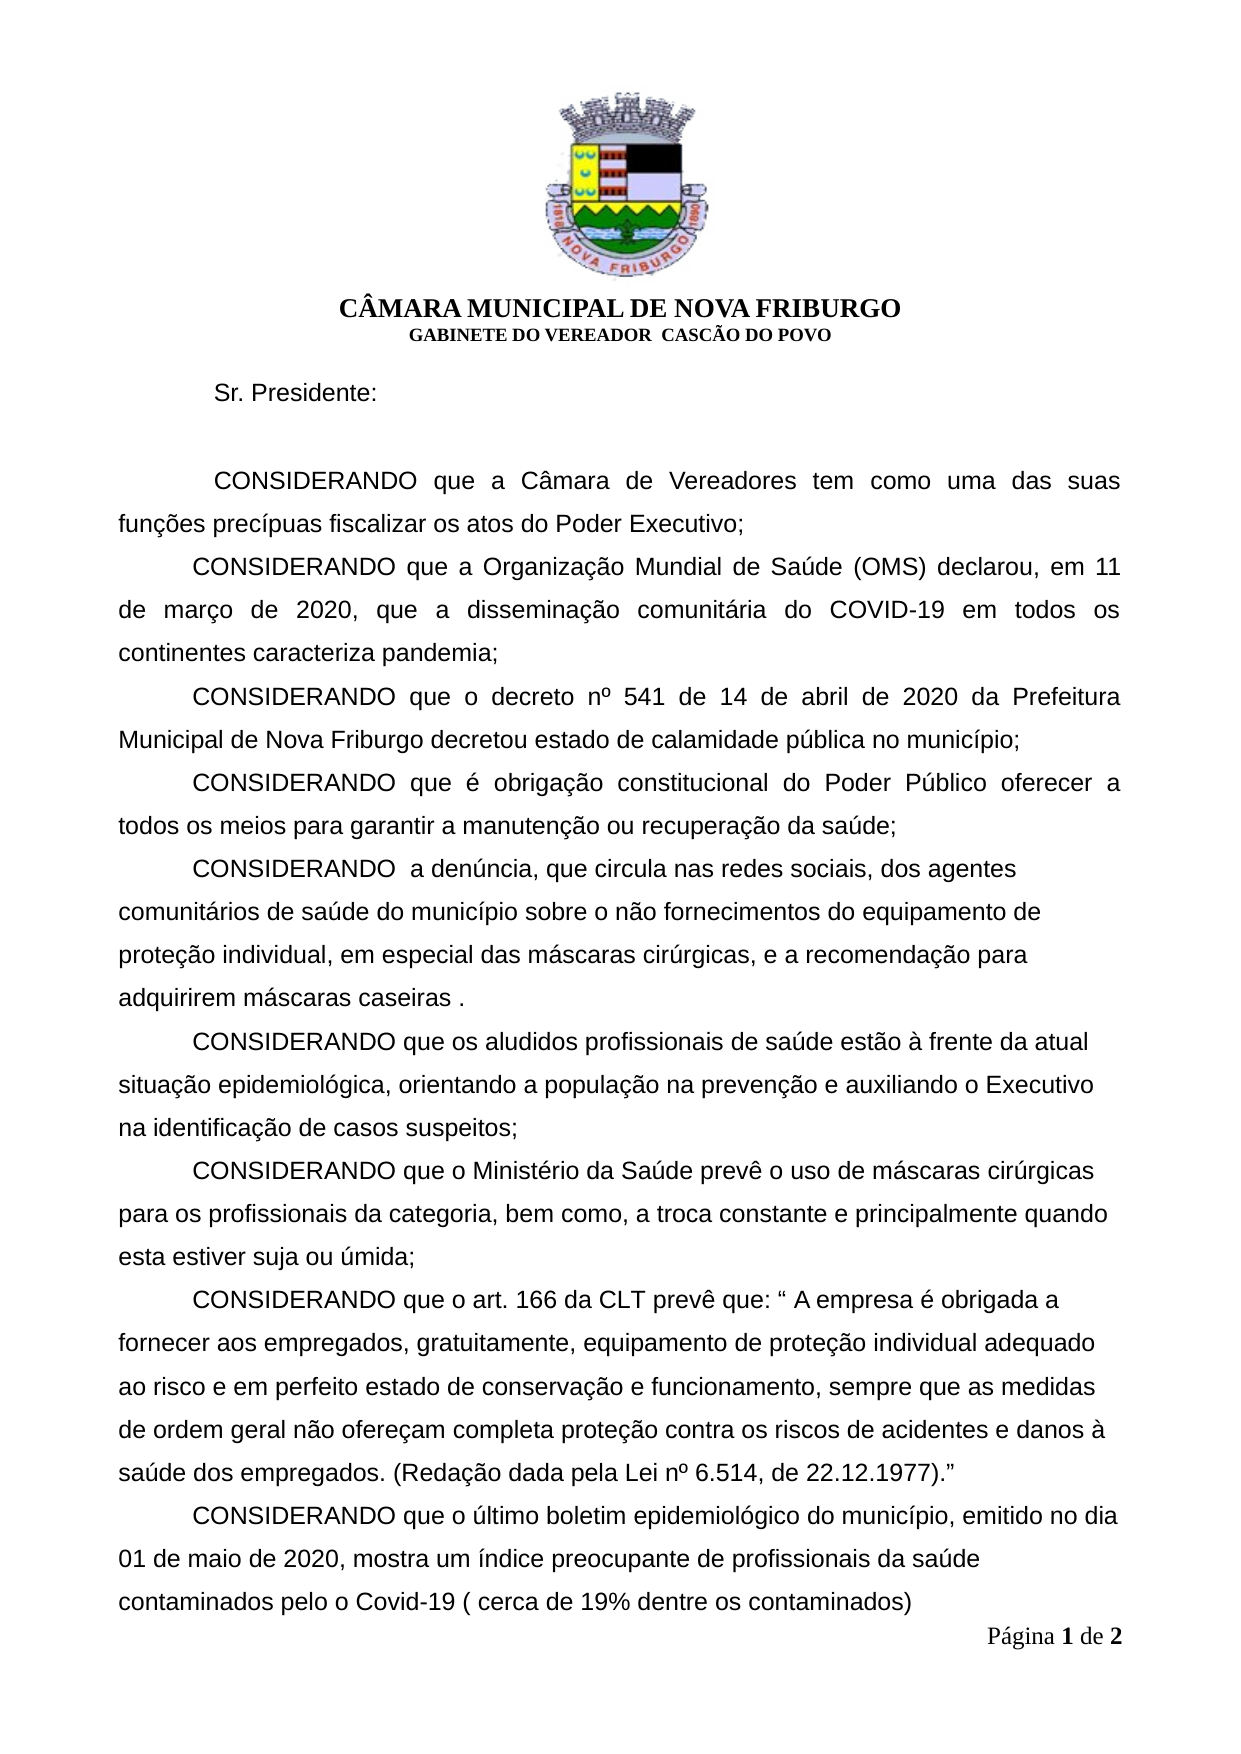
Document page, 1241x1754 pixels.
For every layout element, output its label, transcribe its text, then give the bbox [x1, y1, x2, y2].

text CONSIDERANDO que os aludidos profissionais de saúde estão à frente da atual situação epidemiológica, orientando a população na prevenção e auxiliando o Executivo na identificação de casos suspeitos; [118, 1027, 1122, 1142]
text CONSIDERANDO que o último boletim epidemiológico do município, emitido no dia 01 de maio de 2020, mostra um índice preocupante de profissionais da saúde contaminados pelo o Covid-19 ( cerca de 19% dentre os contaminados) [118, 1501, 1122, 1616]
text Sr. Presidente: [118, 376, 1122, 407]
text CÂMARA MUNICIPAL DE NOVA FRIBURGO [118, 292, 1122, 323]
text CONSIDERANDO que é obrigação constitucional do Poder Público oferecer a todos os meios para garantir a manutenção ou recuperação da saúde; [118, 768, 1122, 840]
text CONSIDERANDO que o art. 166 da CLT prevê que: “ A empresa é obrigada a fornecer aos empregados, gratuitamente, equipamento de proteção individual adequado ao risco e em perfeito estado de conservação e funcionamento, sempre que as medidas de ordem geral não ofereçam completa proteção contra os riscos de acidentes e danos à saúde dos empregados. (Redação dada pela Lei nº 6.514, de 22.12.1977).” [118, 1285, 1122, 1487]
text CONSIDERANDO que o Ministério da Saúde prevê o uso de máscaras cirúrgicas para os profissionais da categoria, bem como, a troca constante e principalmente quando esta estiver suja ou úmida; [118, 1156, 1122, 1271]
text CONSIDERANDO a denúncia, que circula nas redes sociais, dos agentes comunitários de saúde do município sobre o não fornecimentos do equipamento de proteção individual, em especial das máscaras cirúrgicas, e a recomendação para adquirirem máscaras caseiras . [118, 854, 1122, 1012]
text CONSIDERANDO que a Câmara de Vereadores tem como uma das suas funções precípuas fiscalizar os atos do Poder Executivo; [118, 466, 1122, 538]
text CONSIDERANDO que a Organização Mundial de Saúde (OMS) declarou, em 11 de março de 2020, que a disseminação comunitária do COVID-19 em todos os continentes caracteriza pandemia; [118, 552, 1122, 667]
text CONSIDERANDO que o decreto nº 541 de 14 de abril de 2020 da Prefeitura Municipal de Nova Friburgo decretou estado de calamidade pública no município; [118, 682, 1122, 753]
text GABINETE DO VEREADOR CASCÃO DO POVO [118, 323, 1122, 345]
